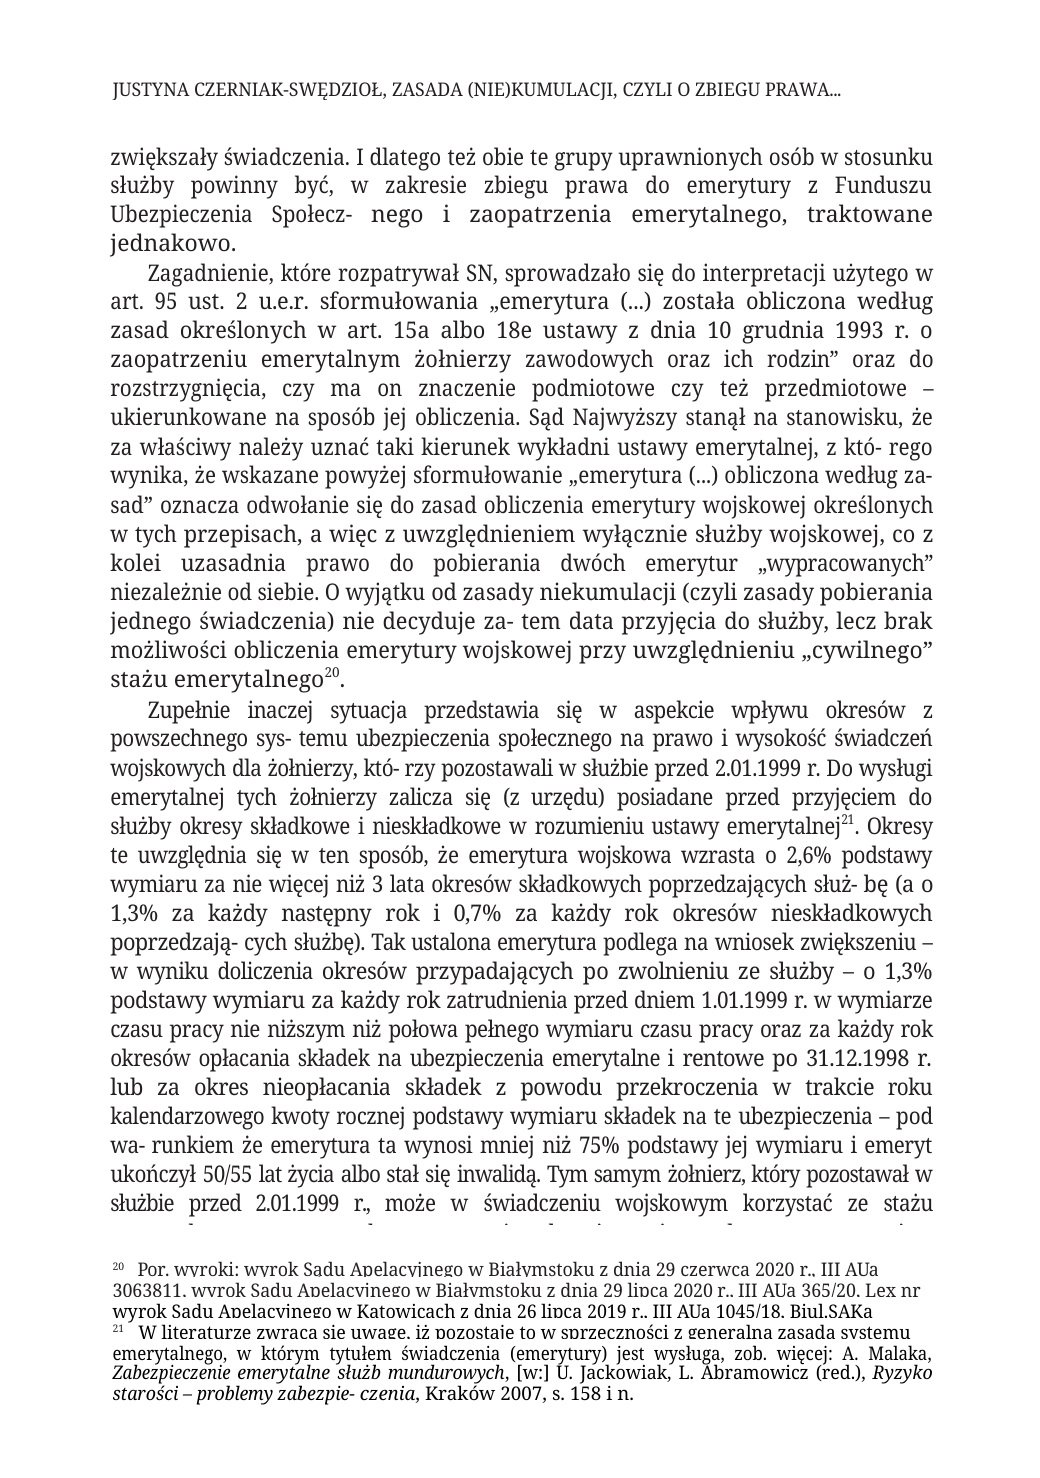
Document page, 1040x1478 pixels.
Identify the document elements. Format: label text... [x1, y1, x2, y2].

text emerytalnego, w którym tytułem świadczenia (emerytury) jest wysługa, zob. więcej: A. Malaka, Zabezpieczenie emerytalne służb mundurowych, [w:] U. Jackowiak, L. Abramowicz (red.), Ryzyko starości – problemy zabezpie- czenia, Kraków 2007, s. 158 i n. [112, 1343, 933, 1406]
text Por. wyroki: wyrok Sądu Apelacyjnego w Białymstoku z dnia 29 czerwca 2020 r., III AUa 1019/19, Lex nr [137, 1257, 935, 1277]
text Zupełnie inaczej sytuacja przedstawia się w aspekcie wpływu okresów z powszechnego sys- temu ubezpieczenia społecznego na prawo i wysokość świadczeń wojskowych dla żołnierzy, któ- rzy pozostawali w służbie przed 2.01.1999 r. Do wysługi emerytalnej tych żołnierzy zalicza się (z urzędu) posiadane przed przyjęciem do służby okresy składkowe i nieskładkowe w rozumieniu ustawy emerytalnej21. Okresy te uwzględnia się w ten sposób, że emerytura wojskowa wzrasta o 2,6% podstawy wymiaru za nie więcej niż 3 lata okresów składkowych poprzedzających służ- bę (a o 1,3% za każdy następny rok i 0,7% za każdy rok okresów nieskładkowych poprzedzają- cych służbę). Tak ustalona emerytura podlega na wniosek zwiększeniu – w wyniku doliczenia okresów przypadających po zwolnieniu ze służby – o 1,3% podstawy wymiaru za każdy rok zatrudnienia przed dniem 1.01.1999 r. w wymiarze czasu pracy nie niższym niż połowa pełnego wymiaru czasu pracy oraz za każdy rok okresów opłacania składek na ubezpieczenia emerytalne i rentowe po 31.12.1998 r. lub za okres nieopłacania składek z powodu przekroczenia w trakcie roku kalendarzowego kwoty rocznej podstawy wymiaru składek na te ubezpieczenia – pod wa- runkiem że emerytura ta wynosi mniej niż 75% podstawy jej wymiaru i emeryt ukończył 50/55 lat życia albo stał się inwalidą. Tym samym żołnierz, który pozostawał w służbie przed 2.01.1999 r., może w świadczeniu wojskowym korzystać ze stażu emerytalnego w powszechnym systemie ubezpieczenia społecznego, natomiast przyjęty do służby po raz pierwszy po 1.01.1999 r. nie ma takiego uprawnienia. Mimo to nie wszyscy żołnierze, którzy pozostawali w służbie przed 2.01.1999 r., mogą faktycznie zrealizować uprawnienie do wykorzystania wysługi emerytalnej w powszechnym systemie ubezpieczenia społecznego. Wystarczy bowiem odpowiednio długa służba i wzrosty emerytury z tytułu szczególnych właściwości służby lub z tytułu inwalidztwa [110, 696, 933, 1225]
text W literaturze zwraca się uwagę, iż pozostaje to w sprzeczności z generalną zasadą systemu zaopatrzenia [138, 1319, 935, 1339]
text 713 [901, 94, 941, 123]
text Zagadnienie, które rozpatrywał SN, sprowadzało się do interpretacji użytego w art. 95 ust. 2 u.e.r. sformułowania „emerytura (...) została obliczona według zasad określonych w art. 15a albo 18e ustawy z dnia 10 grudnia 1993 r. o zaopatrzeniu emerytalnym żołnierzy zawodowych oraz ich rodzin” oraz do rozstrzygnięcia, czy ma on znaczenie podmiotowe czy też przedmiotowe – ukierunkowane na sposób jej obliczenia. Sąd Najwyższy stanął na stanowisku, że za właściwy należy uznać taki kierunek wykładni ustawy emerytalnej, z któ- rego wynika, że wskazane powyżej sformułowanie „emerytura (...) obliczona według za- sad” oznacza odwołanie się do zasad obliczenia emerytury wojskowej określonych w tych przepisach, a więc z uwzględnieniem wyłącznie służby wojskowej, co z kolei uzasadnia prawo do pobierania dwóch emerytur „wypracowanych” niezależnie od siebie. O wyjątku od zasady niekumulacji (czyli zasady pobierania jednego świadczenia) nie decyduje za- tem data przyjęcia do służby, lecz brak możliwości obliczenia emerytury wojskowej przy uwzględnieniu „cywilnego” stażu emerytalnego20. [110, 258, 933, 694]
text 3063811, wyrok Sądu Apelacyjnego w Białymstoku z dnia 29 lipca 2020 r., III AUa 365/20, Lex nr 3063805, [112, 1277, 935, 1306]
text 21 [112, 1322, 125, 1336]
text JUSTYNA CZERNIAK-SWĘDZIOŁ, ZASADA (NIE)KUMULACJI, CZYLI O ZBIEGU PRAWA... [112, 76, 863, 100]
text wyrok Sądu Apelacyjnego w Katowicach z dnia 26 lipca 2019 r., III AUa 1045/18, Biul.SAKa 2019/4/34-36. [112, 1298, 907, 1327]
text zwiększały świadczenia. I dlatego też obie te grupy uprawnionych osób w stosunku służby powinny być, w zakresie zbiegu prawa do emerytury z Funduszu Ubezpieczenia Społecz- nego i zaopatrzenia emerytalnego, traktowane jednakowo. [110, 142, 933, 258]
text 20 [112, 1259, 125, 1273]
